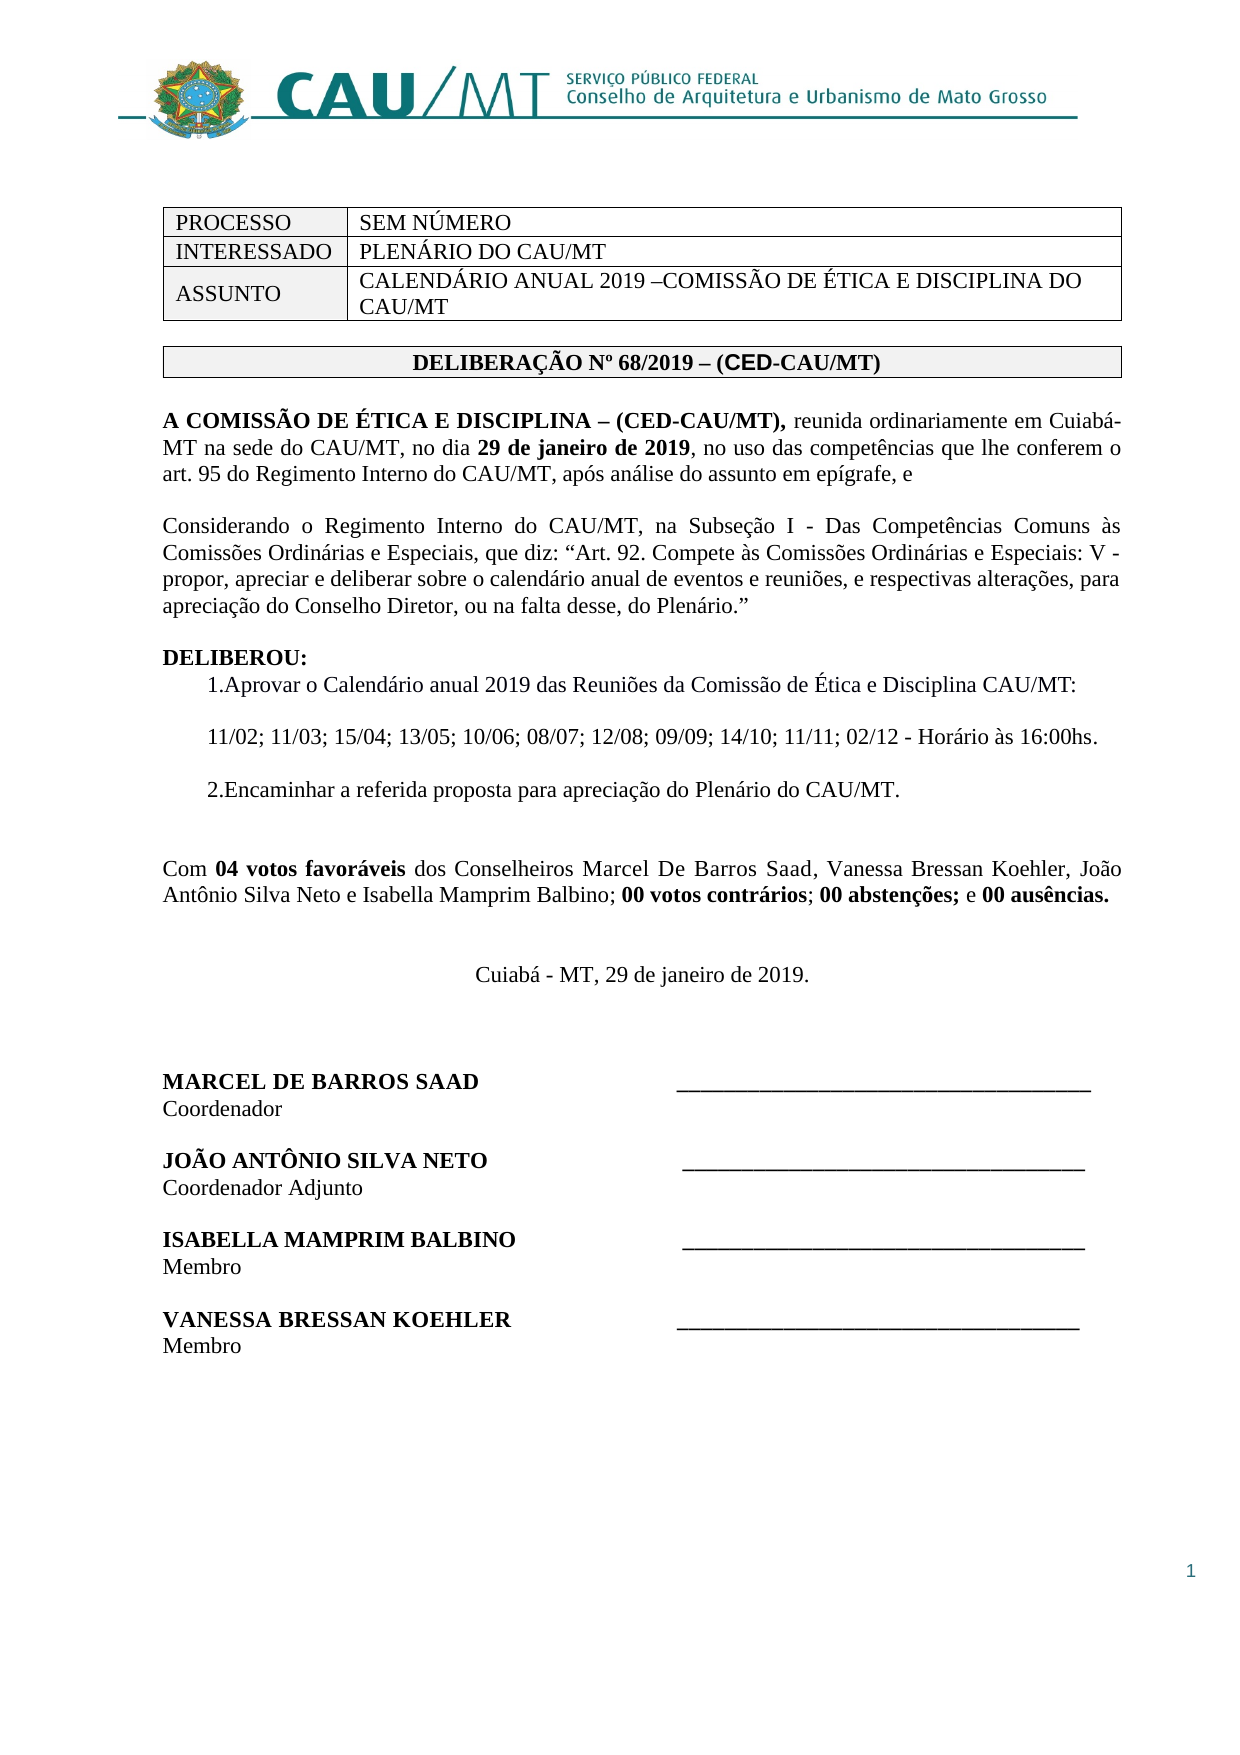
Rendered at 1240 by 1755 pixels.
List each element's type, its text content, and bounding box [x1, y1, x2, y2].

table_header PROCESSO [164, 208, 347, 236]
text JOÃO ANTÔNIO SILVA NETO __________________________________ [162, 1147, 1122, 1174]
text Coordenador Adjunto [162, 1174, 1122, 1200]
text DELIBERAÇÃO Nº 68/2019 – (CED-CAU/MT) [164, 347, 1121, 377]
text vanessa bressan koehler __________________________________ [162, 1306, 1122, 1332]
text Cuiabá - MT, 29 de janeiro de 2019. [162, 961, 1122, 987]
table_cell INTERESSADO [164, 237, 347, 266]
table_cell CALENDÁRIO ANUAL 2019 –COMISSÃO DE ÉTICA E DISCIPLINA DO CAU/MT [348, 267, 1121, 319]
text Com 04 votos favoráveis dos Conselheiros Marcel De Barros Saad, Vanessa Bressan Koehler, João Antônio Silva Neto e Isabella Mamprim Balbino; 00 votos contrários; 00 abstenções; e 00 ausências. [162, 855, 1122, 908]
text A COMISSÃO DE ÉTICA E DISCIPLINA – (CED-CAU/MT), reunida ordinariamente em Cuiabá-MT na sede do CAU/MT, no dia 29 de janeiro de 2019, no uso das competências que lhe conferem o art. 95 do Regimento Interno do CAU/MT, após análise do assunto em epígrafe, e [162, 407, 1122, 486]
text Coordenador [162, 1095, 1122, 1121]
text 1.Aprovar o Calendário anual 2019 das Reuniões da Comissão de Ética e Disciplina CAU/MT: [207, 671, 1122, 697]
text DELIBEROU: [162, 644, 1122, 671]
text marcel de barros saad ___________________________________ [162, 1068, 1122, 1095]
text Considerando o Regimento Interno do CAU/MT, na Subseção I - Das Competências Comuns às Comissões Ordinárias e Especiais, que diz: “Art. 92. Compete às Comissões Ordinárias e Especiais: V - propor, apreciar e deliberar sobre o calendário anual de eventos e reuniões, e respectivas alterações, para apreciação do Conselho Diretor, ou na falta desse, do Plenário.” [162, 513, 1122, 618]
table_header SEM NÚMERO [348, 208, 1121, 236]
text 2.Encaminhar a referida proposta para apreciação do Plenário do CAU/MT. [207, 776, 1122, 802]
table_cell ASSUNTO [164, 267, 347, 319]
text 11/02; 11/03; 15/04; 13/05; 10/06; 08/07; 12/08; 09/09; 14/10; 11/11; 02/12 - Horário às 16:00hs. [207, 723, 1122, 750]
text Membro [162, 1253, 1122, 1279]
text ISABELLA MAMPRIM BALBINO __________________________________ [162, 1227, 1122, 1253]
text Membro [162, 1332, 1122, 1358]
table_cell PLENÁRIO DO CAU/MT [348, 237, 1121, 266]
